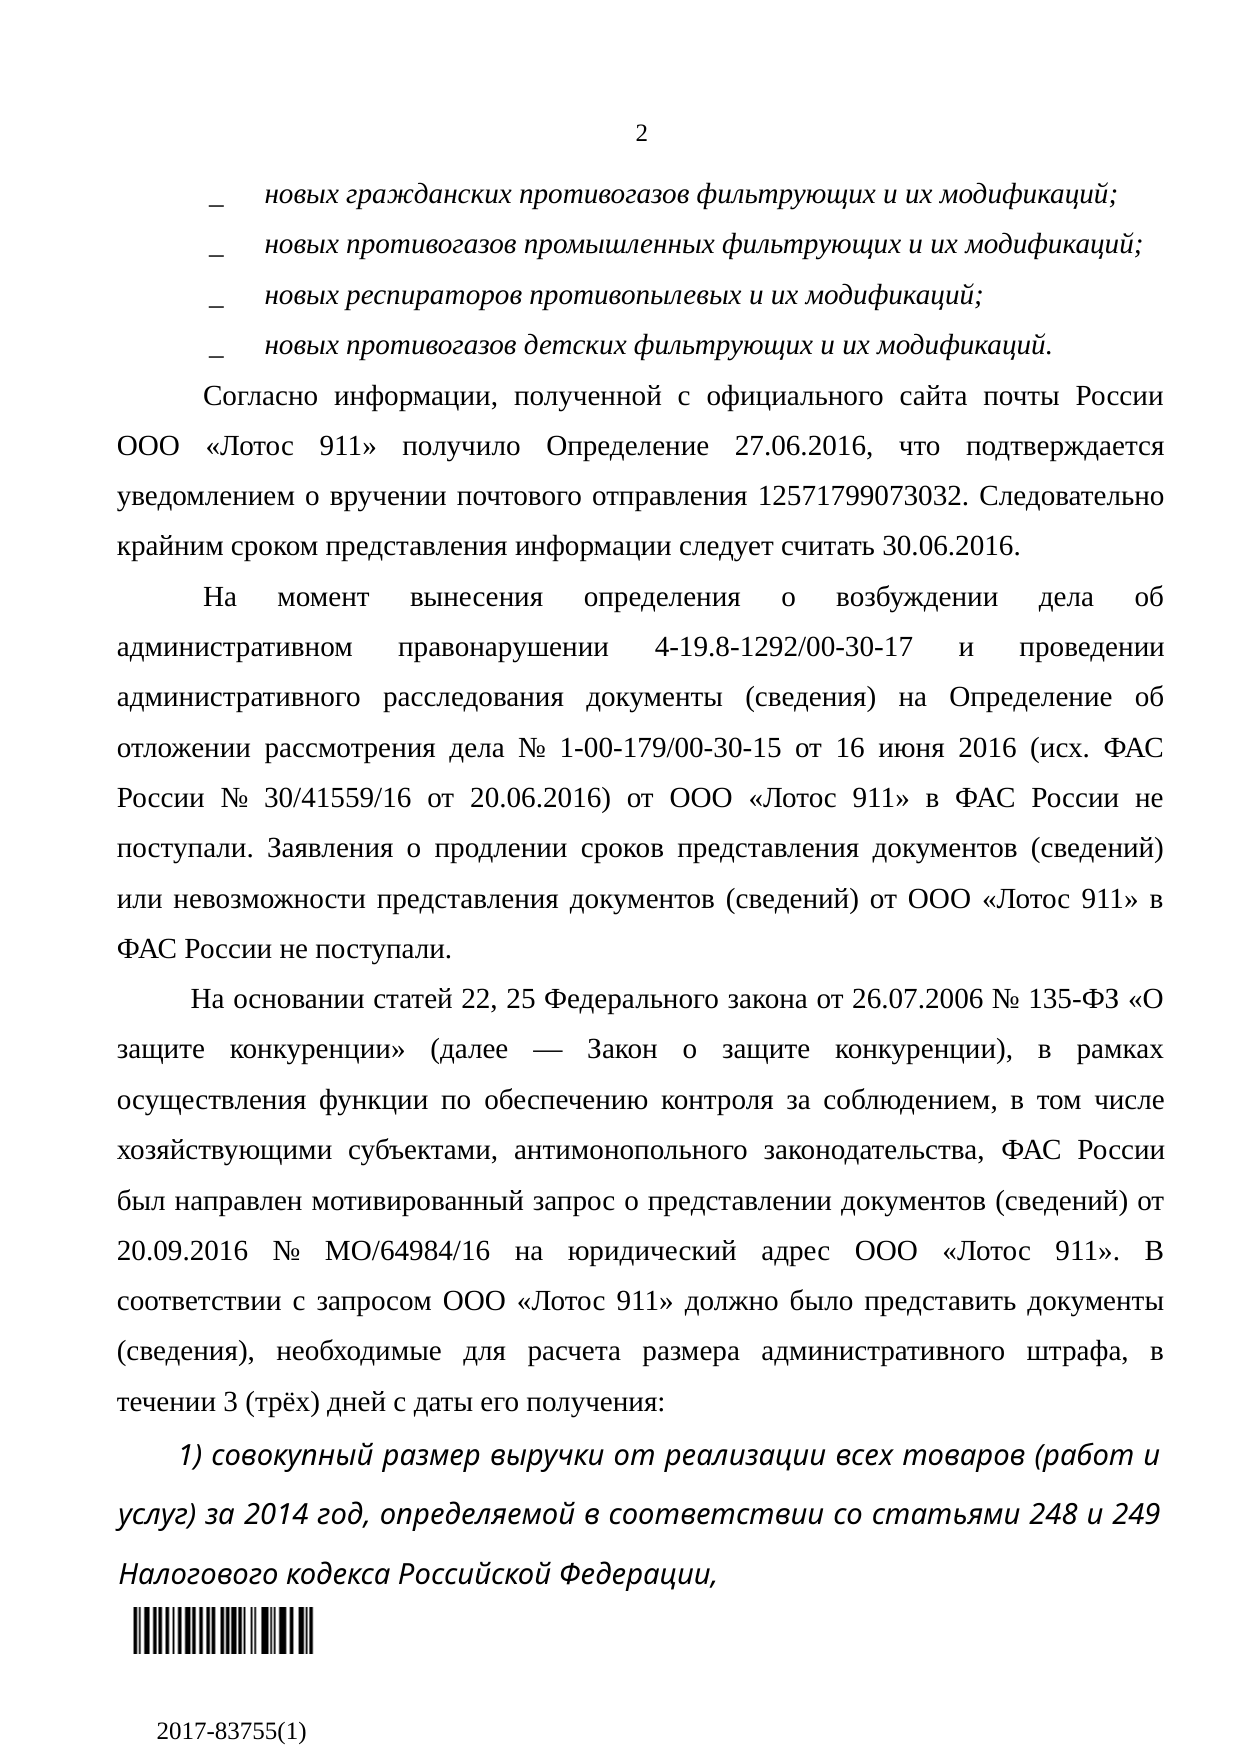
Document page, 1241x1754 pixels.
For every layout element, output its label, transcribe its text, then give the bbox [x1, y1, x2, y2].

text _ новых респираторов противопылевых и их модификаций; [117, 277, 1165, 311]
text На основании статей 22, 25 Федерального закона от 26.07.2006 № 135-ФЗ «О защите конкуренции» (далее — Закон о защите конкуренции), в рамках осуществления функции по обеспечению контроля за соблюдением, в том числе хозяйствующими субъектами, антимонопольного законодательства, ФАС России был направлен мотивированный запрос о представлении документов (сведений) от 20.09.2016 № МО/64984/16 на юридический адрес ООО «Лотос 911». В соответствии с запросом ООО «Лотос 911» должно было представить документы (сведения), необходимые для расчета размера административного штрафа, в течении 3 (трёх) дней с даты его получения: [117, 981, 1165, 1417]
picture [118, 1607, 331, 1654]
text 1) совокупный размер выручки от реализации всех товаров (работ и услуг) за 2014 год, определяемой в соответствии со статьями 248 и 249 Налогового кодекса Российской Федерации, [118, 1434, 1165, 1593]
text На момент вынесения определения о возбуждении дела об административном правонарушении 4-19.8-1292/00-30-17 и проведении административного расследования документы (сведения) на Определение об отложении рассмотрения дела № 1-00-179/00-30-15 от 16 июня 2016 (исх. ФАС России № 30/41559/16 от 20.06.2016) от ООО «Лотос 911» в ФАС России не поступали. Заявления о продлении сроков представления документов (сведений) или невозможности представления документов (сведений) от ООО «Лотос 911» в ФАС России не поступали. [117, 579, 1165, 964]
text _ новых противогазов детских фильтрующих и их модификаций. [117, 327, 1165, 361]
text Согласно информации, полученной с официального сайта почты России ООО «Лотос 911» получило Определение 27.06.2016, что подтверждается уведомлением о вручении почтового отправления 12571799073032. Следовательно крайним сроком представления информации следует считать 30.06.2016. [117, 378, 1165, 562]
text _ новых гражданских противогазов фильтрующих и их модификаций; [117, 176, 1165, 210]
text _ новых противогазов промышленных фильтрующих и их модификаций; [117, 227, 1165, 260]
